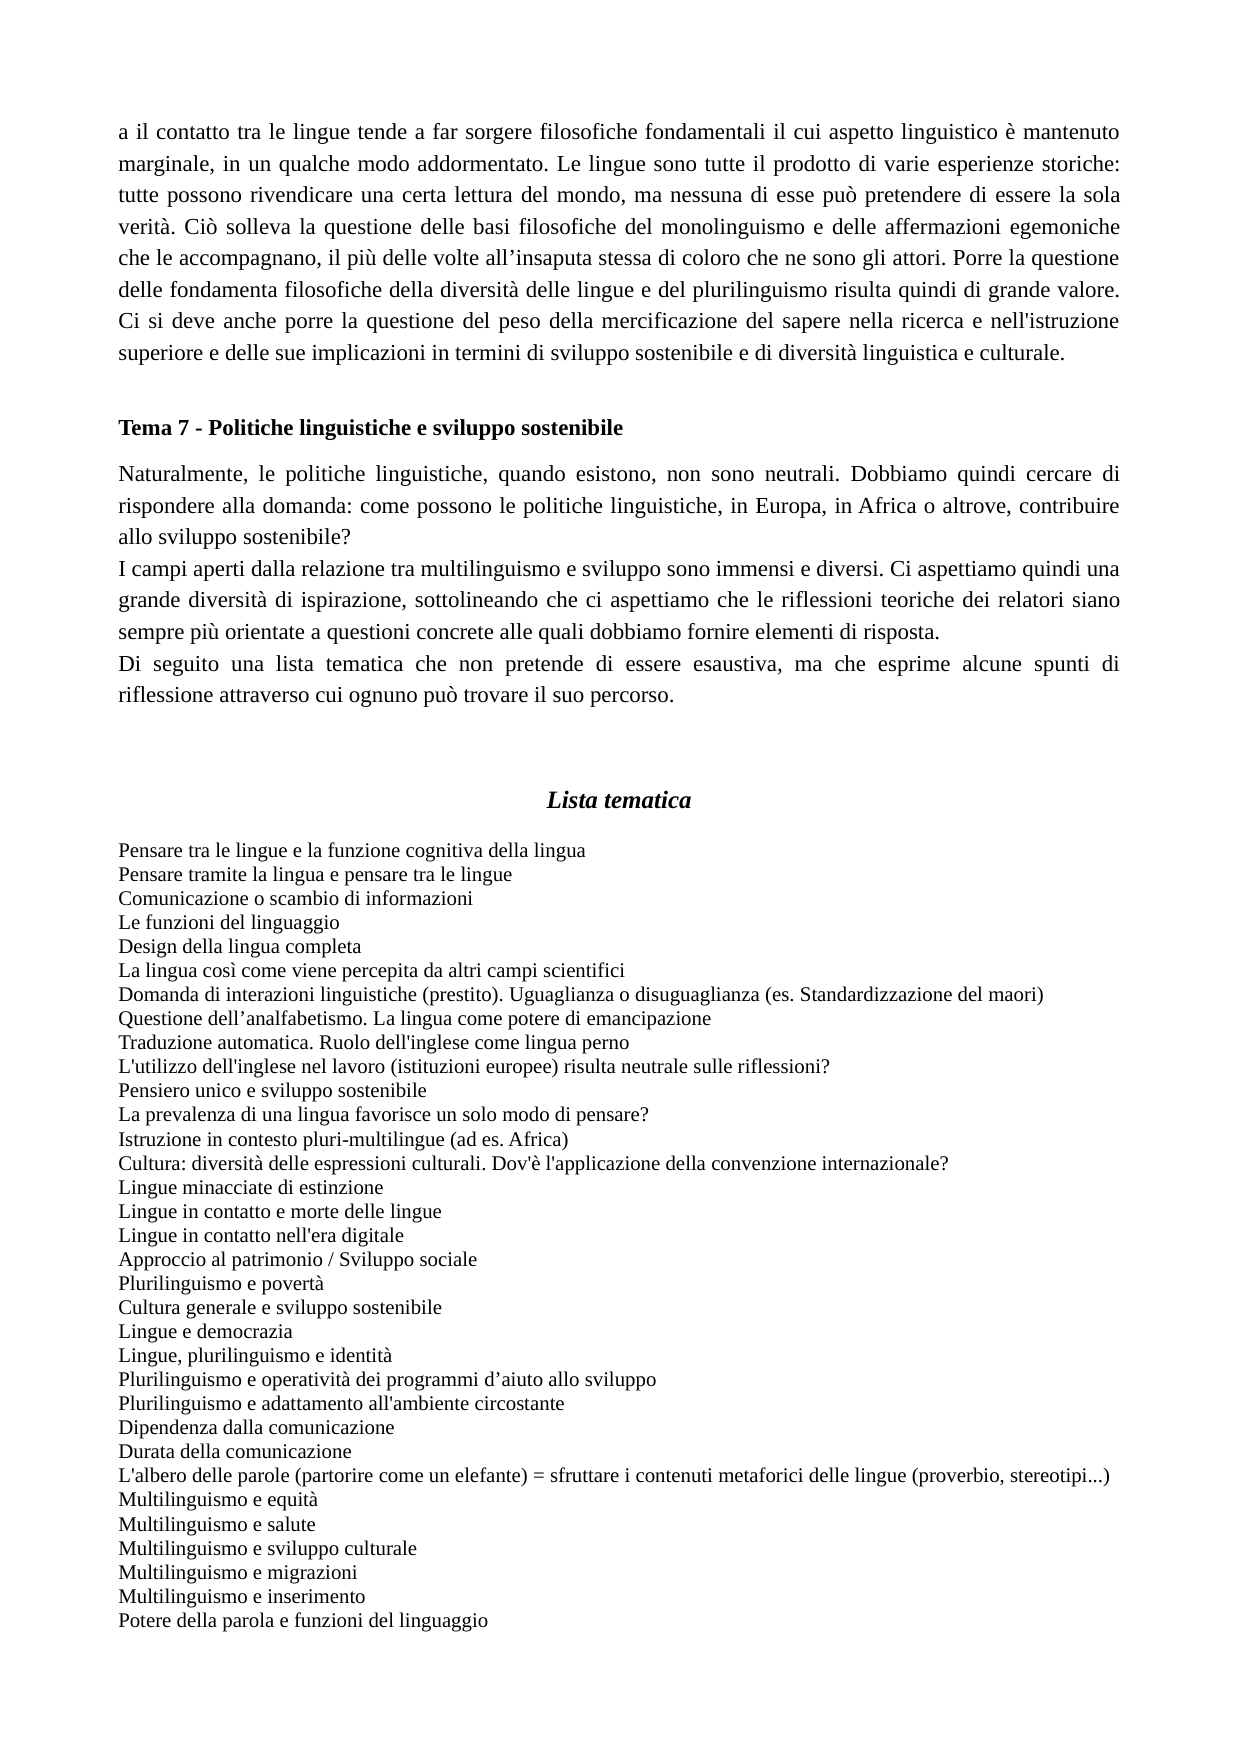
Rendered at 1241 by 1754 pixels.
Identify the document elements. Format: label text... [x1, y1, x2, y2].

text I campi aperti dalla relazione tra multilinguismo e sviluppo sono immensi e diversi. Ci aspettiamo quindi una grande diversità di ispirazione, sottolineando che ci aspettiamo che le riflessioni teoriche dei relatori siano sempre più orientate a questioni concrete alle quali dobbiamo fornire elementi di risposta. [118, 555, 1122, 644]
text Traduzione automatica. Ruolo dell'inglese come lingua perno [118, 1030, 1122, 1054]
text Durata della comunicazione [118, 1439, 1122, 1463]
text Dipendenza dalla comunicazione [118, 1415, 1122, 1439]
text Pensiero unico e sviluppo sostenibile [118, 1078, 1122, 1102]
text Pensare tramite la lingua e pensare tra le lingue [118, 862, 1122, 886]
text Plurilinguismo e operatività dei programmi d’aiuto allo sviluppo [118, 1367, 1122, 1391]
text Multilinguismo e equità [118, 1487, 1122, 1511]
text Di seguito una lista tematica che non pretende di essere esaustiva, ma che esprime alcune spunti di riflessione attraverso cui ognuno può trovare il suo percorso. [118, 649, 1122, 707]
text Multilinguismo e sviluppo culturale [118, 1536, 1122, 1559]
text Multilinguismo e inserimento [118, 1584, 1122, 1608]
text La prevalenza di una lingua favorisce un solo modo di pensare? [118, 1102, 1122, 1126]
text Cultura generale e sviluppo sostenibile [118, 1295, 1122, 1319]
text Lingue minacciate di estinzione [118, 1174, 1122, 1199]
text Multilinguismo e salute [118, 1511, 1122, 1536]
text a il contatto tra le lingue tende a far sorgere filosofiche fondamentali il cui aspetto linguistico è mantenuto marginale, in un qualche modo addormentato. Le lingue sono tutte il prodotto di varie esperienze storiche: tutte possono rivendicare una certa lettura del mondo, ma nessuna di esse può pretendere di essere la sola verità. Ciò solleva la questione delle basi filosofiche del monolinguismo e delle affermazioni egemoniche che le accompagnano, il più delle volte all’insaputa stessa di coloro che ne sono gli attori. Porre la questione delle fondamenta filosofiche della diversità delle lingue e del plurilinguismo risulta quindi di grande valore. Ci si deve anche porre la questione del peso della mercificazione del sapere nella ricerca e nell'istruzione superiore e delle sue implicazioni in termini di sviluppo sostenibile e di diversità linguistica e culturale. [118, 118, 1122, 365]
text Lingue in contatto nell'era digitale [118, 1223, 1122, 1247]
text Pensare tra le lingue e la funzione cognitiva della lingua [118, 838, 1122, 862]
text Potere della parola e funzioni del linguaggio [118, 1608, 1122, 1632]
text Plurilinguismo e povertà [118, 1271, 1122, 1295]
text Domanda di interazioni linguistiche (prestito). Uguaglianza o disuguaglianza (es. Standardizzazione del maori) [118, 982, 1122, 1006]
text Istruzione in contesto pluri-multilingue (ad es. Africa) [118, 1126, 1122, 1151]
text L'albero delle parole (partorire come un elefante) = sfruttare i contenuti metaforici delle lingue (proverbio, stereotipi...) [118, 1463, 1122, 1487]
text Lingue, plurilinguismo e identità [118, 1343, 1122, 1367]
text La lingua così come viene percepita da altri campi scientifici [118, 958, 1122, 982]
text Tema 7 - Politiche linguistiche e sviluppo sostenibile [118, 414, 1122, 440]
text Cultura: diversità delle espressioni culturali. Dov'è l'applicazione della convenzione internazionale? [118, 1151, 1122, 1174]
text Naturalmente, le politiche linguistiche, quando esistono, non sono neutrali. Dobbiamo quindi cercare di rispondere alla domanda: come possono le politiche linguistiche, in Europa, in Africa o altrove, contribuire allo sviluppo sostenibile? [118, 460, 1122, 550]
text Le funzioni del linguaggio [118, 910, 1122, 934]
text Lingue e democrazia [118, 1319, 1122, 1343]
text Plurilinguismo e adattamento all'ambiente circostante [118, 1391, 1122, 1415]
text Questione dell’analfabetismo. La lingua come potere di emancipazione [118, 1006, 1122, 1030]
text Lista tematica [118, 785, 1122, 814]
text Lingue in contatto e morte delle lingue [118, 1199, 1122, 1223]
text Comunicazione o scambio di informazioni [118, 886, 1122, 910]
text Approccio al patrimonio / Sviluppo sociale [118, 1247, 1122, 1271]
text Design della lingua completa [118, 934, 1122, 958]
text Multilinguismo e migrazioni [118, 1559, 1122, 1584]
text L'utilizzo dell'inglese nel lavoro (istituzioni europee) risulta neutrale sulle riflessioni? [118, 1054, 1122, 1078]
